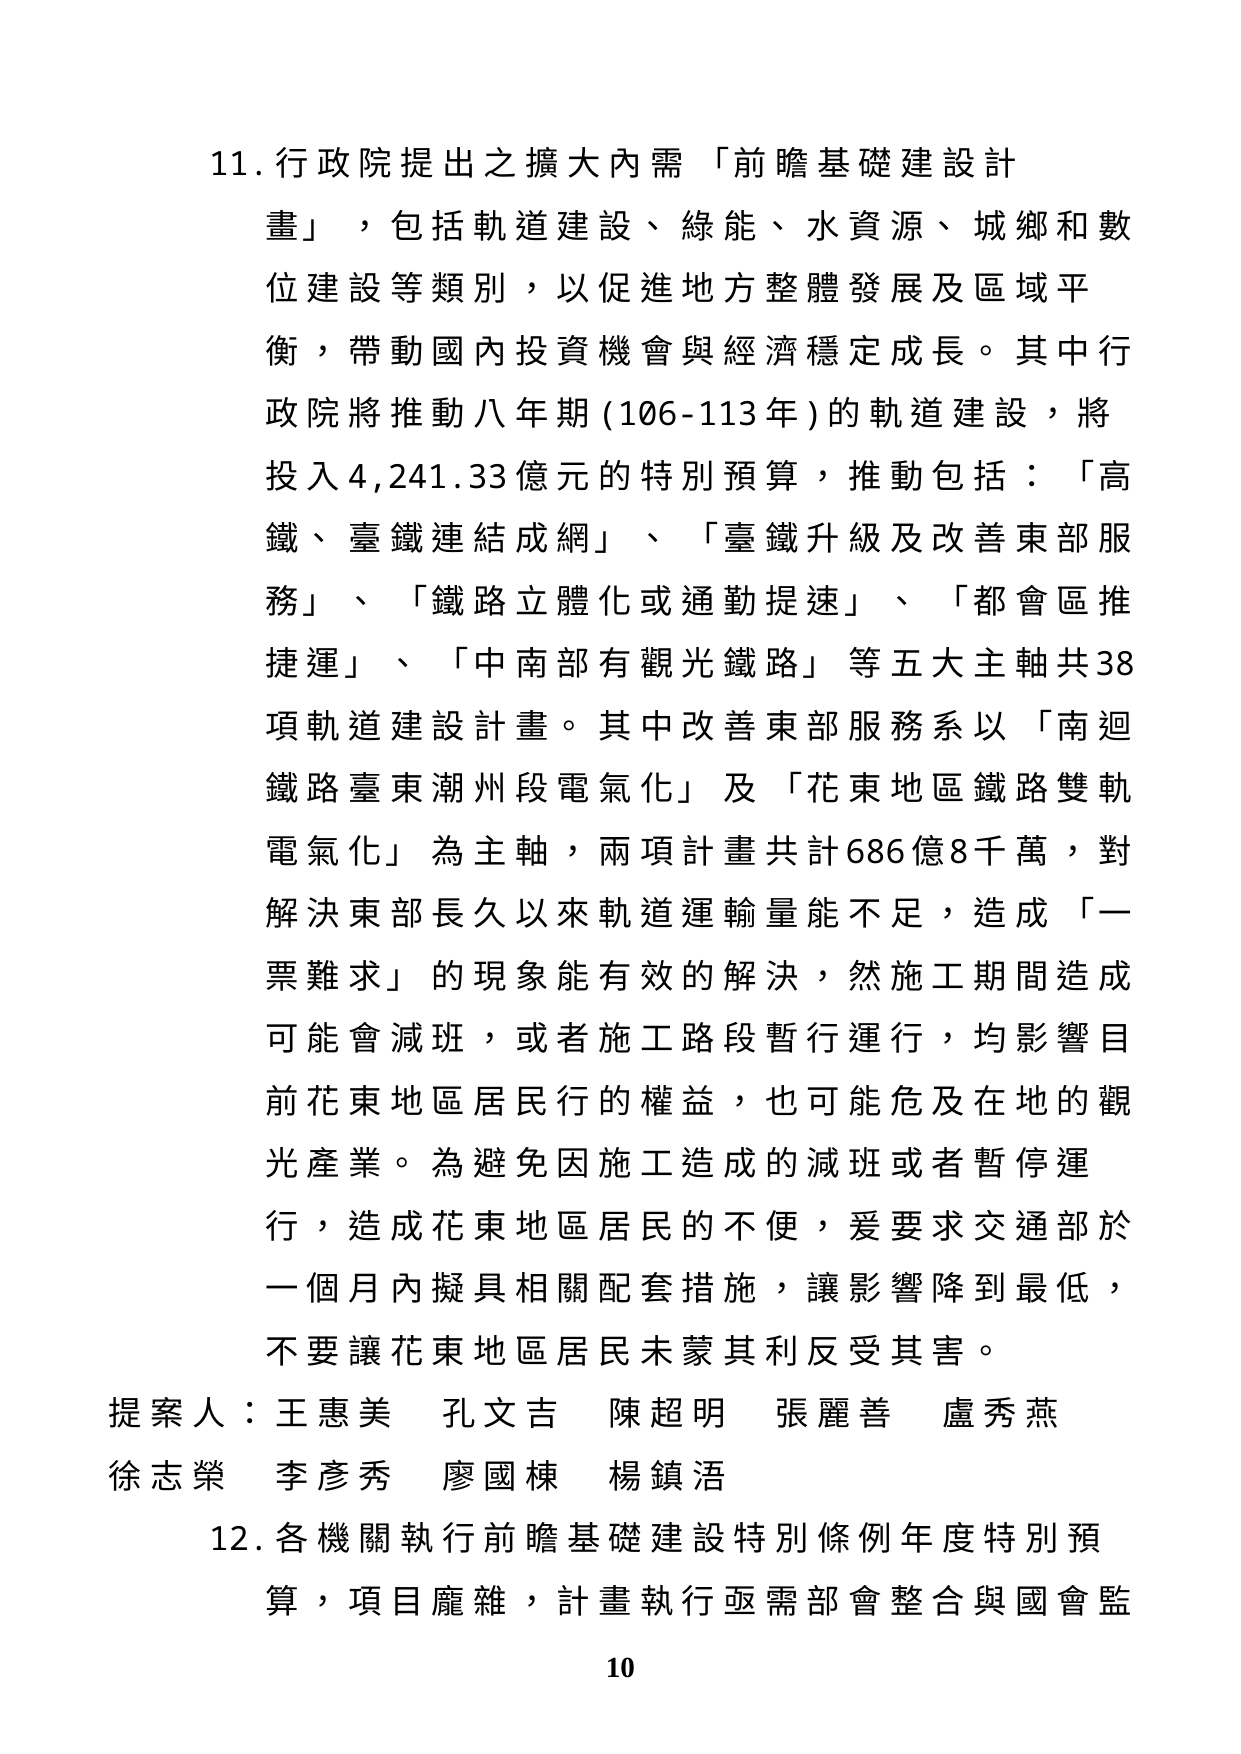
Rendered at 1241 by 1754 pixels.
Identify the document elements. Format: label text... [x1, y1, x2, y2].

text 提案人：王惠美 孔文吉 陳超明 張麗善 盧秀燕 徐志榮 李彥秀 廖國棟 楊鎮浯 [104, 1369, 1071, 1494]
list 行政院提出之擴大內需「前瞻基礎建設計畫」，包括軌道建設、綠能、水資源、城鄉和數位建設等類別，以促進地方整體發展及區域平衡，帶動國內投資機會與經濟穩定成長。其中行政院將推動八年期(106-113年)的軌道建設，將投入4,241.33億元的特別預算，推動包括：「高鐵、臺鐵連結成網」、「臺鐵升級及改善東部服務」、「鐵路立體化或通勤提速」、「都會區推捷運」、「中南部有觀光鐵路」等五大主軸共38項軌道建設計畫。其中改善東部服務系以「南迴鐵路臺東潮州段電氣化」及「花東地區鐵路雙軌電氣化」為主軸，兩項計畫共計686億8千萬，對解決東部長久以來軌道運輸量能不足，造成「一票難求」的現象能有效的解決，然施工期間造成可能會減班，或者施工路段暫行運行，均影響目前花東地區居民行的權益，也可能危及在地的觀光產業。為避免因施工造成的減班或者暫停運行，造成花東地區居民的不便，爰要求交通部於一個月內擬具相關配套措施，讓影響降到最低，不要讓花東地區居民未蒙其利反受其害。 [208, 119, 1136, 1369]
list 各機關執行前瞻基礎建設特別條例年度特別預算，項目龐雜，計畫執行亟需部會整合與國會監 [208, 1494, 1136, 1619]
